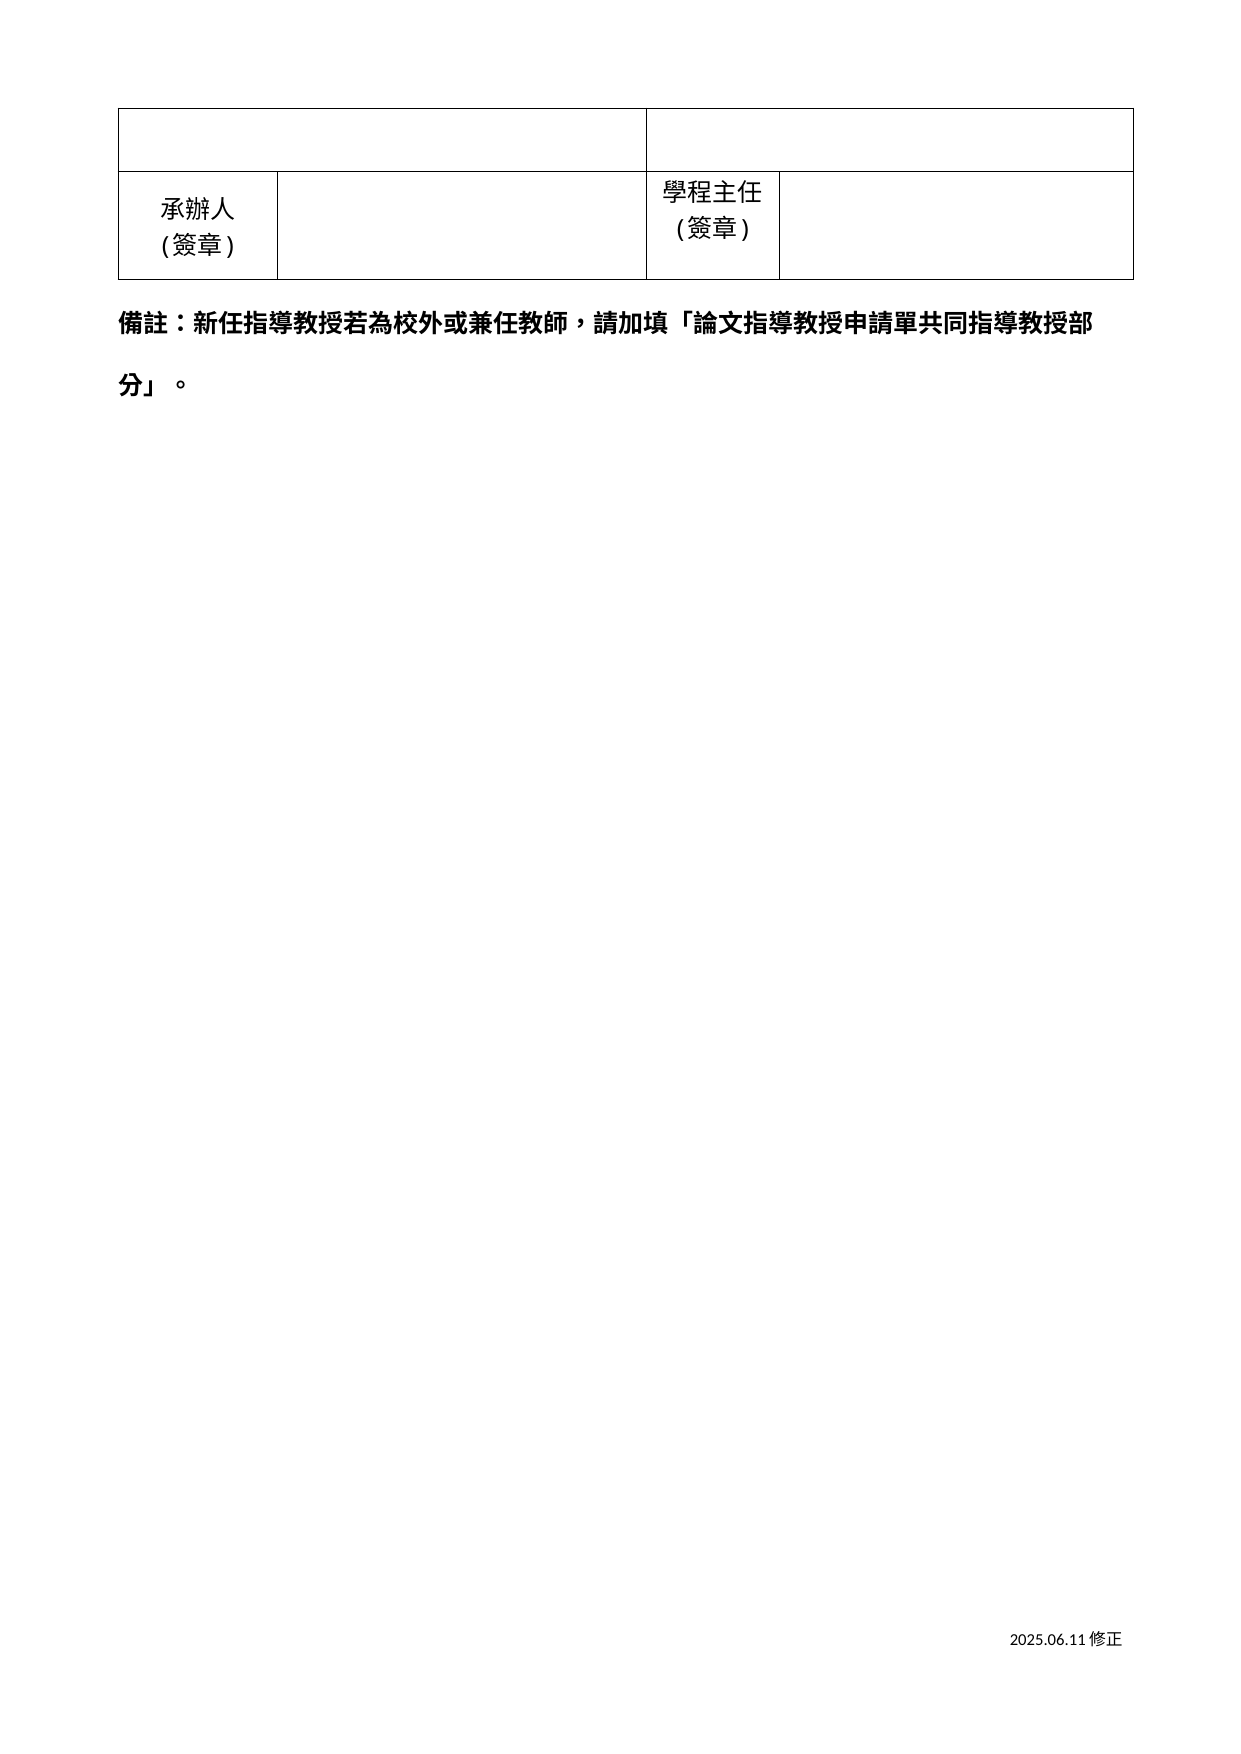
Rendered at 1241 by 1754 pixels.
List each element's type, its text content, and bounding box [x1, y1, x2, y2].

text 備註：新任指導教授若為校外或兼任教師，請加填「論文指導教授申請單共同指導教授部分」。 [118, 280, 1122, 405]
table_cell 學程主任 (簽章) [647, 172, 779, 279]
table_cell [780, 172, 1133, 279]
table_cell [647, 109, 1133, 171]
table_cell [119, 109, 646, 171]
table_cell 承辦人 (簽章) [119, 172, 277, 279]
table_cell [278, 172, 646, 279]
